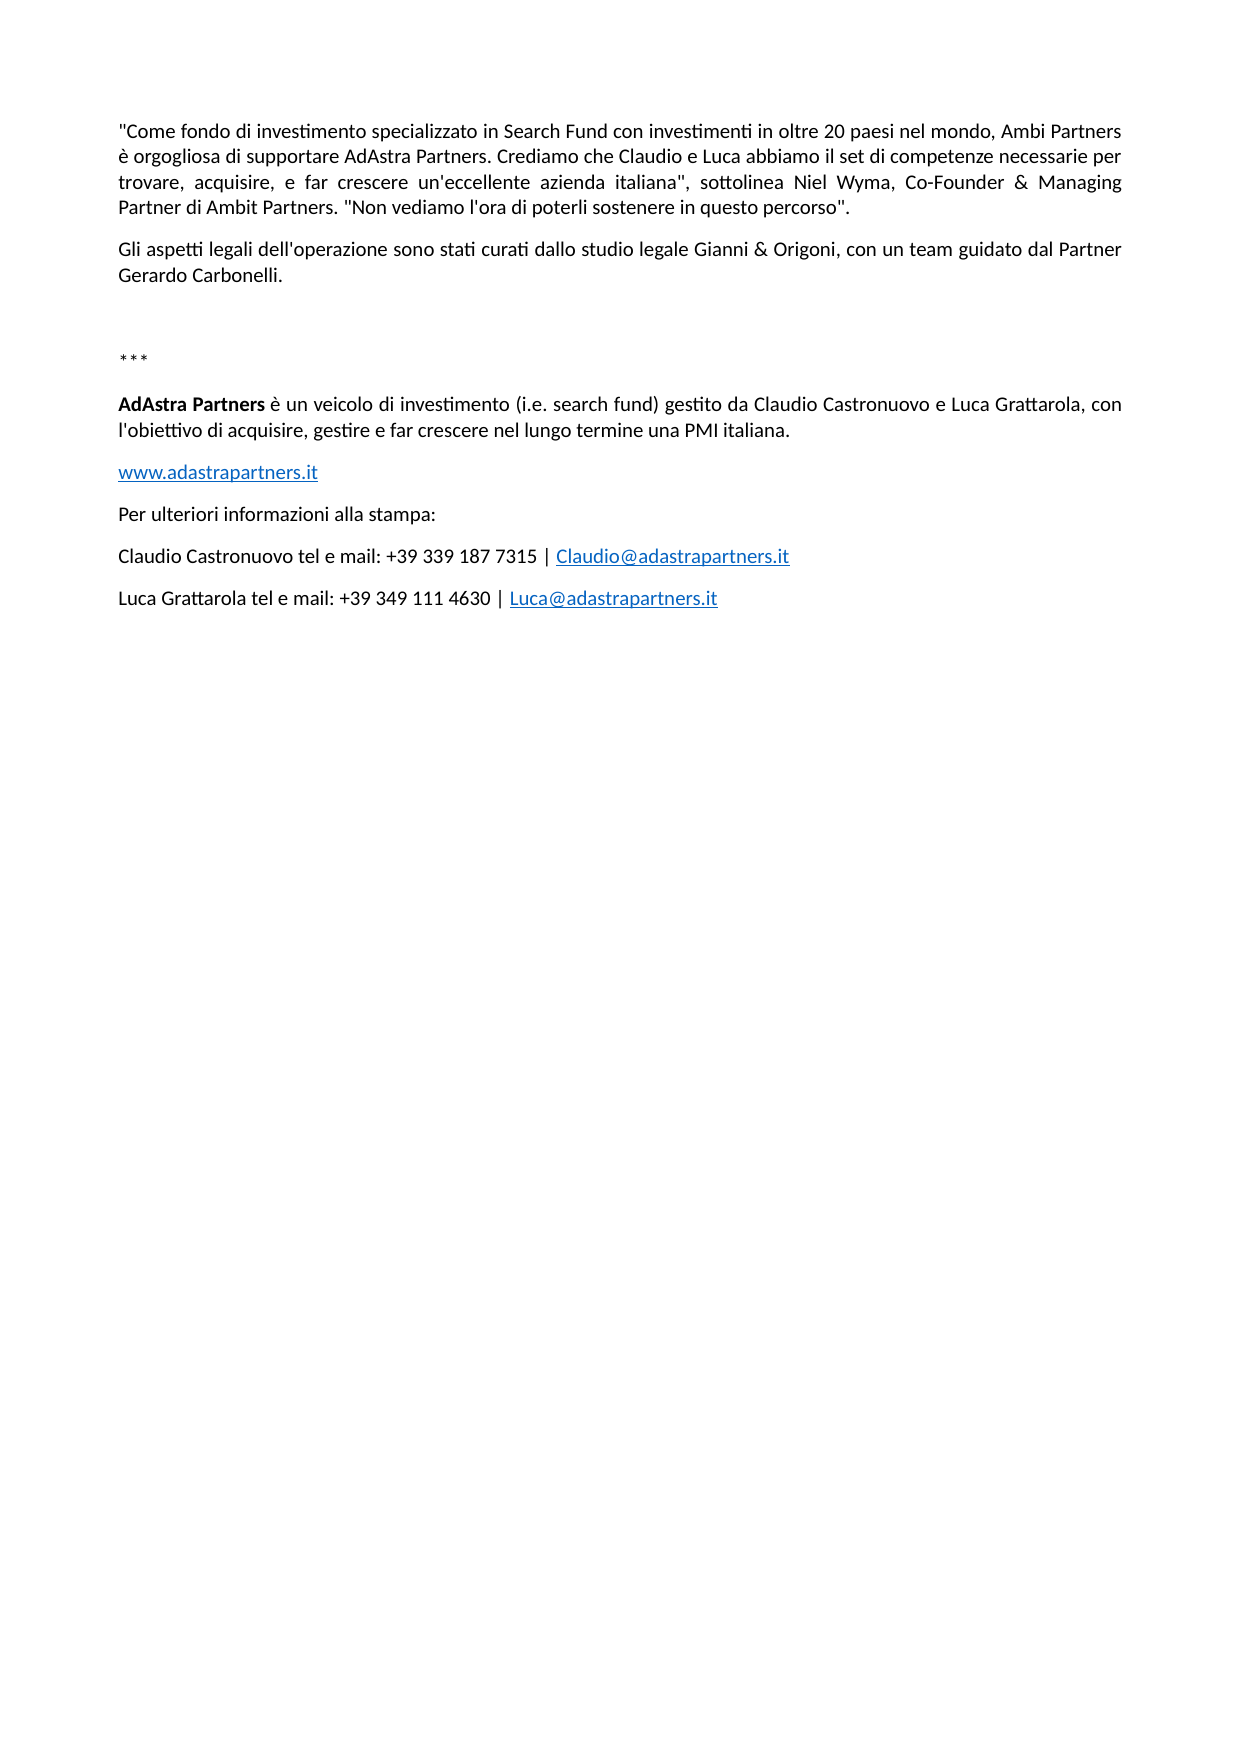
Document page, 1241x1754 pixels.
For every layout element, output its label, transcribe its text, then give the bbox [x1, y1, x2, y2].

text *** [118, 349, 1122, 375]
text AdAstra Partners è un veicolo di investimento (i.e. search fund) gestito da Claudio Castronuovo e Luca Grattarola, con l'obiettivo di acquisire, gestire e far crescere nel lungo termine una PMI italiana. [118, 391, 1122, 442]
text Per ulteriori informazioni alla stampa: [118, 501, 1122, 526]
text Luca Grattarola tel e mail: +39 349 111 4630 | Luca@adastrapartners.it [118, 585, 1122, 611]
text Claudio Castronuovo tel e mail: +39 339 187 7315 | Claudio@adastrapartners.it [118, 543, 1122, 568]
text Gli aspetti legali dell'operazione sono stati curati dallo studio legale Gianni & Origoni, con un team guidato dal Partner Gerardo Carbonelli. [118, 236, 1122, 287]
text "Come fondo di investimento specializzato in Search Fund con investimenti in oltre 20 paesi nel mondo, Ambi Partners è orgogliosa di supportare AdAstra Partners. Crediamo che Claudio e Luca abbiamo il set di competenze necessarie per trovare, acquisire, e far crescere un'eccellente azienda italiana", sottolinea Niel Wyma, Co-Founder & Managing Partner di Ambit Partners. "Non vediamo l'ora di poterli sostenere in questo percorso". [118, 118, 1122, 220]
text www.adastrapartners.it [118, 459, 1122, 484]
